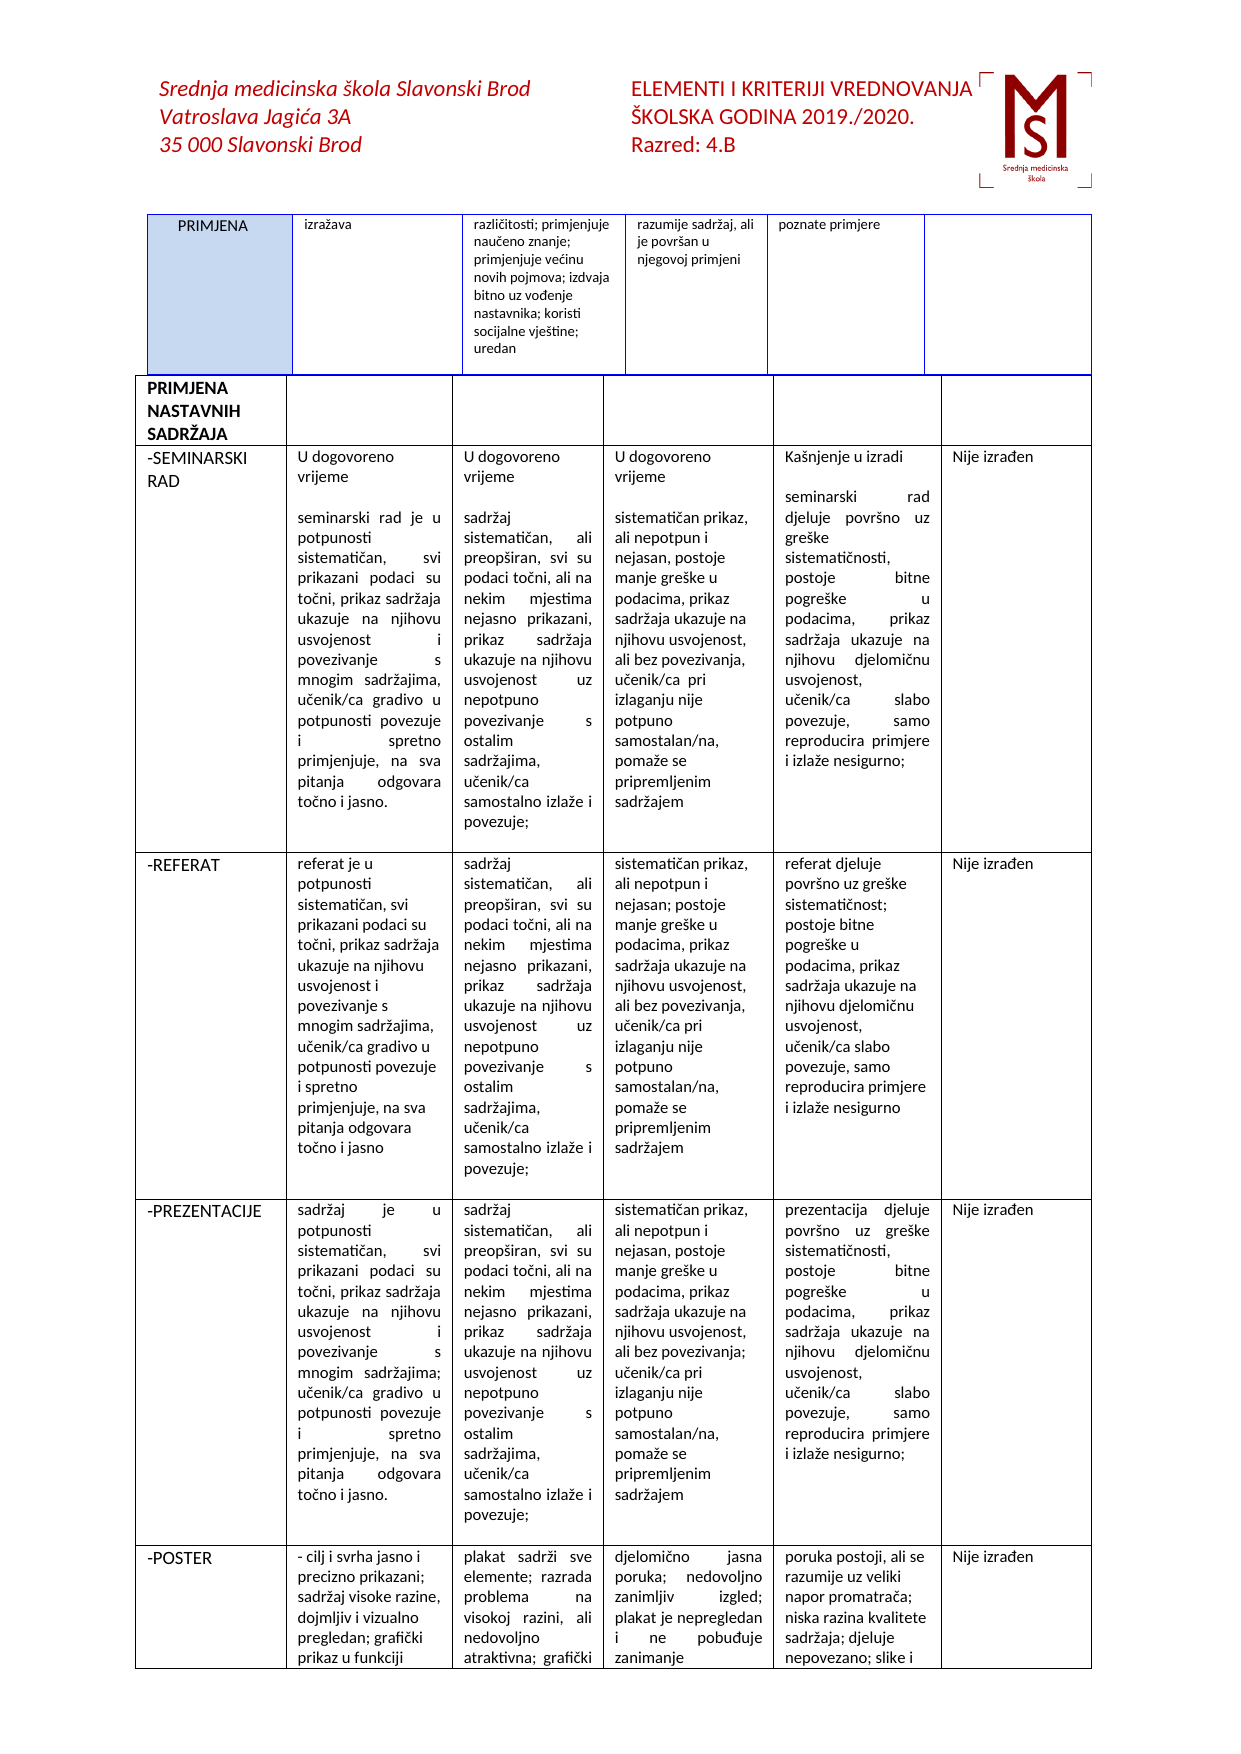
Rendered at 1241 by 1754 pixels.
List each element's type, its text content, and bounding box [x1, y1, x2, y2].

table_cell djelomično jasna poruka; nedovoljno zanimljiv izgled; plakat je nepregledan i ne pobuđuje zanimanje [604, 1546, 773, 1668]
table_cell poznate primjere [768, 215, 924, 374]
table_header [774, 376, 941, 445]
table_cell U dogovoreno vrijeme sistematičan prikaz, ali nepotpun i nejasan, postoje manje greške u podacima, prikaz sadržaja ukazuje na njihovu usvojenost, ali bez povezivanja, učenik/ca pri izlaganju nije potpuno samostalan/na, pomaže se pripremljenim sadržajem [604, 446, 773, 852]
table_cell prezentacija djeluje površno uz greške sistematičnosti, postoje bitne pogreške u podacima, prikaz sadržaja ukazuje na njihovu djelomičnu usvojenost, učenik/ca slabo povezuje, samo reproducira primjere i izlaže nesigurno; [774, 1200, 941, 1545]
table_cell sadržaj je u potpunosti sistematičan, svi prikazani podaci su točni, prikaz sadržaja ukazuje na njihovu usvojenost i povezivanje s mnogim sadržajima; učenik/ca gradivo u potpunosti povezuje i spretno primjenjuje, na sva pitanja odgovara točno i jasno. [287, 1200, 452, 1545]
table_cell razumije sadržaj, ali je površan u njegovoj primjeni [626, 215, 767, 374]
table_header [453, 376, 603, 445]
table_cell Kašnjenje u izradi seminarski rad djeluje površno uz greške sistematičnosti, postoje bitne pogreške u podacima, prikaz sadržaja ukazuje na njihovu djelomičnu usvojenost, učenik/ca slabo povezuje, samo reproducira primjere i izlaže nesigurno; [774, 446, 941, 852]
table_header [942, 376, 1091, 445]
table_cell PRIMJENA [148, 215, 292, 374]
table_header [287, 376, 452, 445]
table_cell Nije izrađen [942, 1546, 1091, 1668]
table_cell plakat sadrži sve elemente; razrada problema na visokoj razini, ali nedovoljno atraktivna; grafički [453, 1546, 603, 1668]
table_cell referat djeluje površno uz greške sistematičnost; postoje bitne pogreške u podacima, prikaz sadržaja ukazuje na njihovu djelomičnu usvojenost, učenik/ca slabo povezuje, samo reproducira primjere i izlaže nesigurno [774, 853, 941, 1198]
table_cell sistematičan prikaz, ali nepotpun i nejasan; postoje manje greške u podacima, prikaz sadržaja ukazuje na njihovu usvojenost, ali bez povezivanja, učenik/ca pri izlaganju nije potpuno samostalan/na, pomaže se pripremljenim sadržajem [604, 853, 773, 1198]
table_cell sadržaj sistematičan, ali preopširan, svi su podaci točni, ali na nekim mjestima nejasno prikazani, prikaz sadržaja ukazuje na njihovu usvojenost uz nepotpuno povezivanje s ostalim sadržajima, učenik/ca samostalno izlaže i povezuje; [453, 853, 603, 1198]
table_cell -REFERAT [136, 853, 286, 1198]
table_cell -SEMINARSKI RAD [136, 446, 286, 852]
table_cell [925, 215, 1091, 374]
table_cell referat je u potpunosti sistematičan, svi prikazani podaci su točni, prikaz sadržaja ukazuje na njihovu usvojenost i povezivanje s mnogim sadržajima, učenik/ca gradivo u potpunosti povezuje i spretno primjenjuje, na sva pitanja odgovara točno i jasno [287, 853, 452, 1198]
table_cell Nije izrađen [942, 446, 1091, 852]
table_cell Nije izrađen [942, 1200, 1091, 1545]
table_cell poruka postoji, ali se razumije uz veliki napor promatrača; niska razina kvalitete sadržaja; djeluje nepovezano; slike i [774, 1546, 941, 1668]
table_cell Nije izrađen [942, 853, 1091, 1198]
table_header [604, 376, 773, 445]
table_cell U dogovoreno vrijeme seminarski rad je u potpunosti sistematičan, svi prikazani podaci su točni, prikaz sadržaja ukazuje na njihovu usvojenost i povezivanje s mnogim sadržajima, učenik/ca gradivo u potpunosti povezuje i spretno primjenjuje, na sva pitanja odgovara točno i jasno. [287, 446, 452, 852]
table_cell različitosti; primjenjuje naučeno znanje; primjenjuje većinu novih pojmova; izdvaja bitno uz vođenje nastavnika; koristi socijalne vještine; uredan [463, 215, 625, 374]
table_cell U dogovoreno vrijeme sadržaj sistematičan, ali preopširan, svi su podaci točni, ali na nekim mjestima nejasno prikazani, prikaz sadržaja ukazuje na njihovu usvojenost uz nepotpuno povezivanje s ostalim sadržajima, učenik/ca samostalno izlaže i povezuje; [453, 446, 603, 852]
table_cell izražava [293, 215, 462, 374]
table_cell -PREZENTACIJE [136, 1200, 286, 1545]
table_cell - cilj i svrha jasno i precizno prikazani; sadržaj visoke razine, dojmljiv i vizualno pregledan; grafički prikaz u funkciji [287, 1546, 452, 1668]
table_cell -POSTER [136, 1546, 286, 1668]
table_header PRIMJENA NASTAVNIH SADRŽAJA [136, 376, 286, 445]
table_cell sadržaj sistematičan, ali preopširan, svi su podaci točni, ali na nekim mjestima nejasno prikazani, prikaz sadržaja ukazuje na njihovu usvojenost uz nepotpuno povezivanje s ostalim sadržajima, učenik/ca samostalno izlaže i povezuje; [453, 1200, 603, 1545]
table_cell sistematičan prikaz, ali nepotpun i nejasan, postoje manje greške u podacima, prikaz sadržaja ukazuje na njihovu usvojenost, ali bez povezivanja; učenik/ca pri izlaganju nije potpuno samostalan/na, pomaže se pripremljenim sadržajem [604, 1200, 773, 1545]
